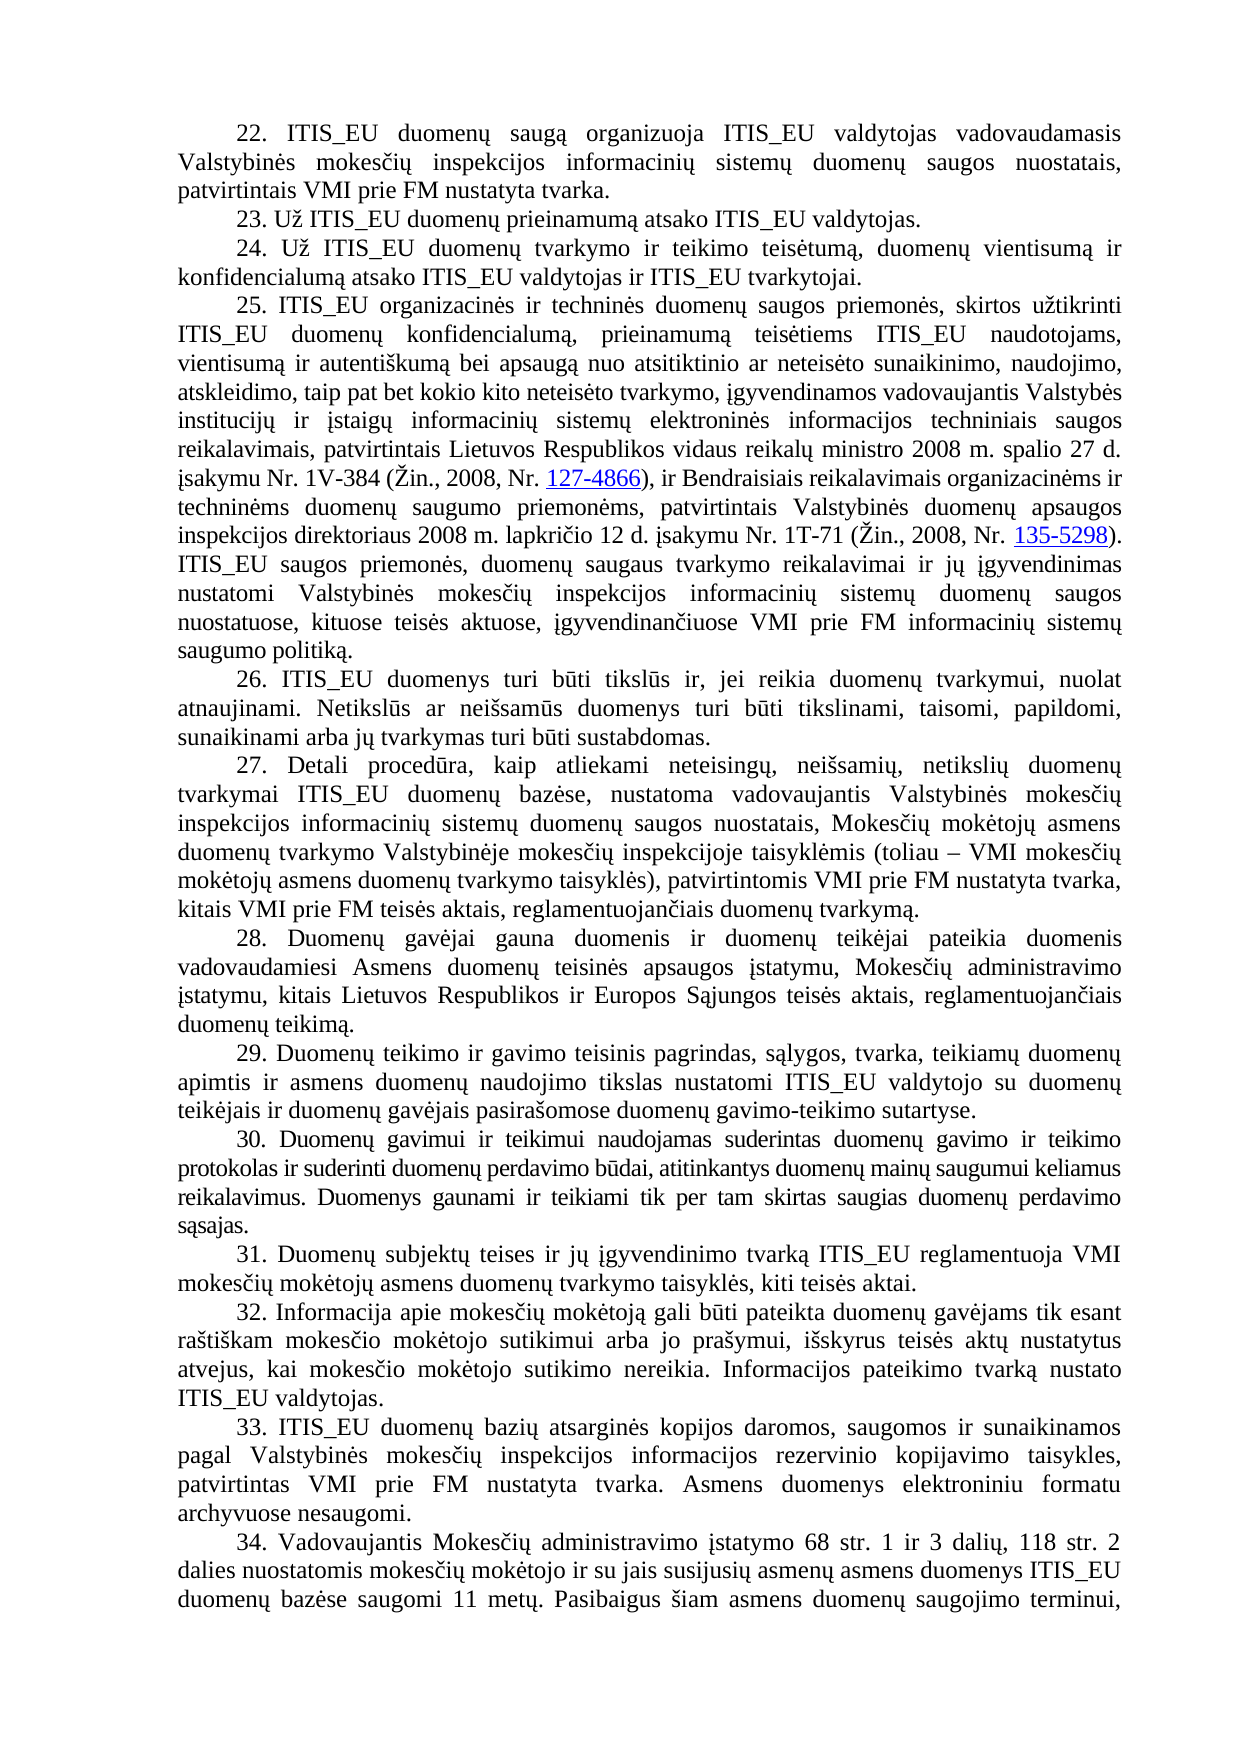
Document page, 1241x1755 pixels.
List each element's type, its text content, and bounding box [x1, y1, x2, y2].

text 28. Duomenų gavėjai gauna duomenis ir duomenų teikėjai pateikia duomenis vadovaudamiesi Asmens duomenų teisinės apsaugos įstatymu, Mokesčių administravimo įstatymu, kitais Lietuvos Respublikos ir Europos Sąjungos teisės aktais, reglamentuojančiais duomenų teikimą. [177, 923, 1122, 1038]
text 33. ITIS_EU duomenų bazių atsarginės kopijos daromos, saugomos ir sunaikinamos pagal Valstybinės mokesčių inspekcijos informacijos rezervinio kopijavimo taisykles, patvirtintas VMI prie FM nustatyta tvarka. Asmens duomenys elektroniniu formatu archyvuose nesaugomi. [177, 1412, 1122, 1527]
text 30. Duomenų gavimui ir teikimui naudojamas suderintas duomenų gavimo ir teikimo protokolas ir suderinti duomenų perdavimo būdai, atitinkantys duomenų mainų saugumui keliamus reikalavimus. Duomenys gaunami ir teikiami tik per tam skirtas saugias duomenų perdavimo sąsajas. [177, 1124, 1122, 1239]
text 26. ITIS_EU duomenys turi būti tikslūs ir, jei reikia duomenų tvarkymui, nuolat atnaujinami. Netikslūs ar neišsamūs duomenys turi būti tikslinami, taisomi, papildomi, sunaikinami arba jų tvarkymas turi būti sustabdomas. [177, 664, 1122, 751]
text 32. Informacija apie mokesčių mokėtoją gali būti pateikta duomenų gavėjams tik esant raštiškam mokesčio mokėtojo sutikimui arba jo prašymui, išskyrus teisės aktų nustatytus atvejus, kai mokesčio mokėtojo sutikimo nereikia. Informacijos pateikimo tvarką nustato ITIS_EU valdytojas. [177, 1297, 1122, 1412]
text 24. Už ITIS_EU duomenų tvarkymo ir teikimo teisėtumą, duomenų vientisumą ir konfidencialumą atsako ITIS_EU valdytojas ir ITIS_EU tvarkytojai. [177, 233, 1122, 291]
text 27. Detali procedūra, kaip atliekami neteisingų, neišsamių, netikslių duomenų tvarkymai ITIS_EU duomenų bazėse, nustatoma vadovaujantis Valstybinės mokesčių inspekcijos informacinių sistemų duomenų saugos nuostatais, Mokesčių mokėtojų asmens duomenų tvarkymo Valstybinėje mokesčių inspekcijoje taisyklėmis (toliau – VMI mokesčių mokėtojų asmens duomenų tvarkymo taisyklės), patvirtintomis VMI prie FM nustatyta tvarka, kitais VMI prie FM teisės aktais, reglamentuojančiais duomenų tvarkymą. [177, 751, 1122, 923]
text 29. Duomenų teikimo ir gavimo teisinis pagrindas, sąlygos, tvarka, teikiamų duomenų apimtis ir asmens duomenų naudojimo tikslas nustatomi ITIS_EU valdytojo su duomenų teikėjais ir duomenų gavėjais pasirašomose duomenų gavimo-teikimo sutartyse. [177, 1038, 1122, 1124]
text 31. Duomenų subjektų teises ir jų įgyvendinimo tvarką ITIS_EU reglamentuoja VMI mokesčių mokėtojų asmens duomenų tvarkymo taisyklės, kiti teisės aktai. [177, 1239, 1122, 1297]
text 22. ITIS_EU duomenų saugą organizuoja ITIS_EU valdytojas vadovaudamasis Valstybinės mokesčių inspekcijos informacinių sistemų duomenų saugos nuostatais, patvirtintais VMI prie FM nustatyta tvarka. [177, 118, 1122, 204]
text 25. ITIS_EU organizacinės ir techninės duomenų saugos priemonės, skirtos užtikrinti ITIS_EU duomenų konfidencialumą, prieinamumą teisėtiems ITIS_EU naudotojams, vientisumą ir autentiškumą bei apsaugą nuo atsitiktinio ar neteisėto sunaikinimo, naudojimo, atskleidimo, taip pat bet kokio kito neteisėto tvarkymo, įgyvendinamos vadovaujantis Valstybės institucijų ir įstaigų informacinių sistemų elektroninės informacijos techniniais saugos reikalavimais, patvirtintais Lietuvos Respublikos vidaus reikalų ministro 2008 m. spalio 27 d. įsakymu Nr. 1V-384 (Žin., 2008, Nr. 127-4866), ir Bendraisiais reikalavimais organizacinėms ir techninėms duomenų saugumo priemonėms, patvirtintais Valstybinės duomenų apsaugos inspekcijos direktoriaus 2008 m. lapkričio 12 d. įsakymu Nr. 1T-71 (Žin., 2008, Nr. 135-5298). ITIS_EU saugos priemonės, duomenų saugaus tvarkymo reikalavimai ir jų įgyvendinimas nustatomi Valstybinės mokesčių inspekcijos informacinių sistemų duomenų saugos nuostatuose, kituose teisės aktuose, įgyvendinančiuose VMI prie FM informacinių sistemų saugumo politiką. [177, 291, 1122, 664]
text 23. Už ITIS_EU duomenų prieinamumą atsako ITIS_EU valdytojas. [177, 204, 1122, 233]
text 34. Vadovaujantis Mokesčių administravimo įstatymo 68 str. 1 ir 3 dalių, 118 str. 2 dalies nuostatomis mokesčių mokėtojo ir su jais susijusių asmenų asmens duomenys ITIS_EU duomenų bazėse saugomi 11 metų. Pasibaigus šiam asmens duomenų saugojimo terminui, [177, 1527, 1122, 1613]
